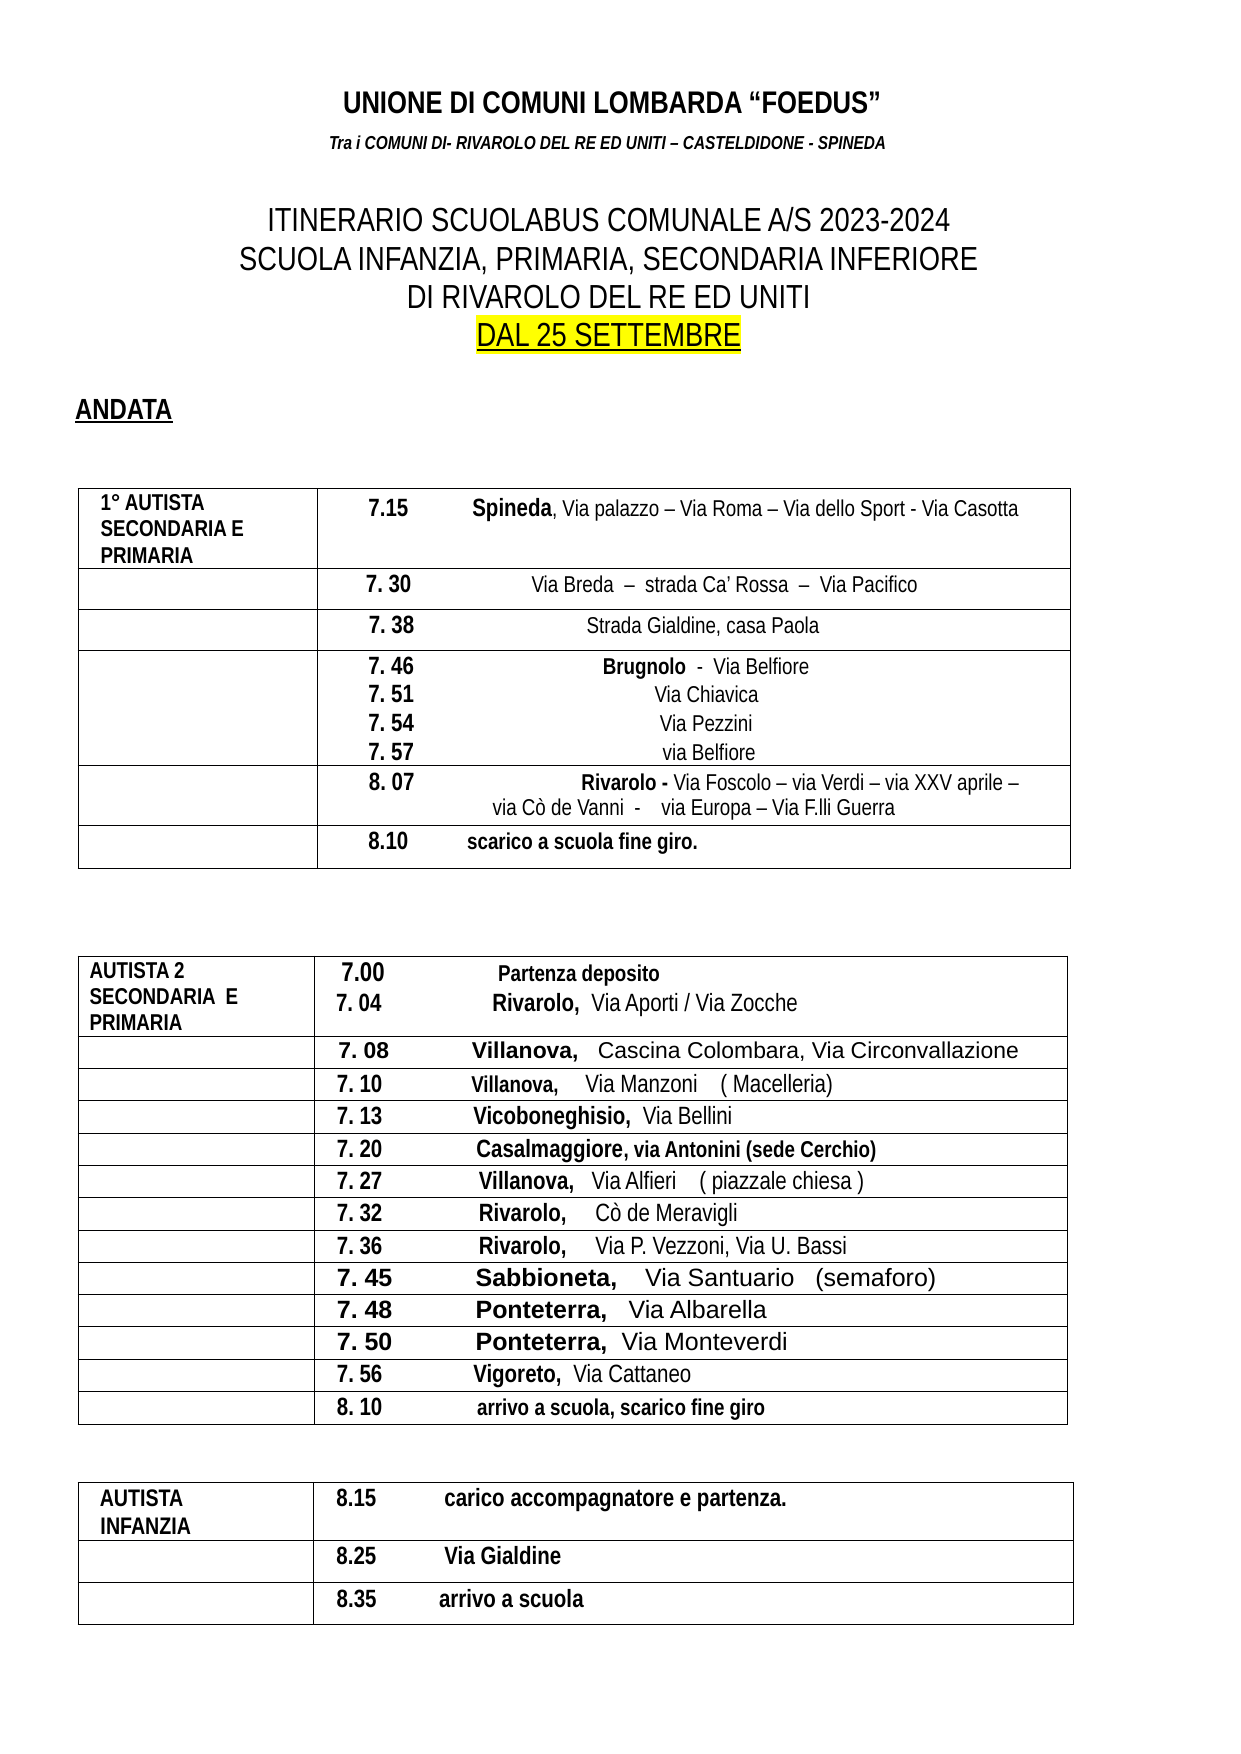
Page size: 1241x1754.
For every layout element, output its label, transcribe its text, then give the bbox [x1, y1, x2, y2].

table_cell 8.35 arrivo a scuola [314, 1583, 1073, 1624]
table_cell [79, 766, 317, 825]
table_header AUTISTA 2 SECONDARIA E PRIMARIA [79, 957, 314, 1036]
text Tra i COMUNI DI- RIVAROLO DEL RE ED UNITI – CASTELDIDONE - SPINEDA [87, 132, 1131, 153]
table_cell [79, 1295, 314, 1326]
table_cell [79, 826, 317, 868]
table_cell [79, 1037, 314, 1068]
table_cell 7. 50 Ponteterra, Via Monteverdi [315, 1327, 1067, 1358]
table_cell [79, 1101, 314, 1133]
table_cell 7. 30 Via Breda – strada Ca’ Rossa – Via Pacifico [318, 569, 1070, 609]
table_cell 7. 46 Brugnolo - Via Belfiore 7. 51 Via Chiavica 7. 54 Via Pezzini 7. 57 via Belfiore [318, 651, 1070, 765]
table_cell 7. 56 Vigoreto, Via Cattaneo [315, 1360, 1067, 1391]
table_cell 8. 10 arrivo a scuola, scarico fine giro [315, 1392, 1067, 1424]
table_cell 7. 27 Villanova, Via Alfieri ( piazzale chiesa ) [315, 1166, 1067, 1197]
table_header 7.15 Spineda, Via palazzo – Via Roma – Via dello Sport - Via Casotta [318, 489, 1070, 568]
table_cell [79, 1231, 314, 1262]
text DAL 25 SETTEMBRE [87, 315, 1131, 354]
table_cell 7. 38 Strada Gialdine, casa Paola [318, 610, 1070, 650]
table_cell [79, 1327, 314, 1358]
table_cell [79, 1360, 314, 1391]
table_cell 7. 32 Rivarolo, Cò de Meravigli [315, 1198, 1067, 1229]
text ANDATA [75, 392, 1165, 425]
table_cell 7. 13 Vicoboneghisio, Via Bellini [315, 1101, 1067, 1133]
table_cell 7. 36 Rivarolo, Via P. Vezzoni, Via U. Bassi [315, 1231, 1067, 1262]
table_header 7.00 Partenza deposito 7. 04 Rivarolo, Via Aporti / Via Zocche [315, 957, 1067, 1036]
table_cell 7. 10 Villanova, Via Manzoni ( Macelleria) [315, 1069, 1067, 1100]
table_cell 7. 08 Villanova, Cascina Colombara, Via Circonvallazione [315, 1037, 1067, 1068]
table_cell [79, 1583, 313, 1624]
table_cell [79, 1134, 314, 1165]
table_cell 8.25 Via Gialdine [314, 1541, 1073, 1582]
table_cell [79, 651, 317, 765]
table_cell 7. 20 Casalmaggiore, via Antonini (sede Cerchio) [315, 1134, 1067, 1165]
table_cell 8. 07 Rivarolo - Via Foscolo – via Verdi – via XXV aprile – via Cò de Vanni - via Europa – Via F.lli Guerra [318, 766, 1070, 825]
table_cell [79, 1198, 314, 1229]
text UNIONE DI COMUNI LOMBARDA “FOEDUS” [86, 84, 1131, 119]
table_header 1° AUTISTA SECONDARIA E PRIMARIA [79, 489, 317, 568]
table_cell [79, 610, 317, 650]
table_header AUTISTA INFANZIA [79, 1483, 313, 1540]
table_cell [79, 1069, 314, 1100]
text SCUOLA INFANZIA, PRIMARIA, SECONDARIA INFERIORE [87, 239, 1131, 277]
table_cell [79, 1392, 314, 1424]
table_cell [79, 1541, 313, 1582]
text ITINERARIO SCUOLABUS COMUNALE A/S 2023-2024 [87, 201, 1131, 239]
table_cell 8.10 scarico a scuola fine giro. [318, 826, 1070, 868]
table_cell [79, 1166, 314, 1197]
table_header 8.15 carico accompagnatore e partenza. [314, 1483, 1073, 1540]
table_cell 7. 48 Ponteterra, Via Albarella [315, 1295, 1067, 1326]
table_cell [79, 569, 317, 609]
table_cell [79, 1263, 314, 1294]
text DI RIVAROLO DEL RE ED UNITI [87, 277, 1131, 315]
table_cell 7. 45 Sabbioneta, Via Santuario (semaforo) [315, 1263, 1067, 1294]
